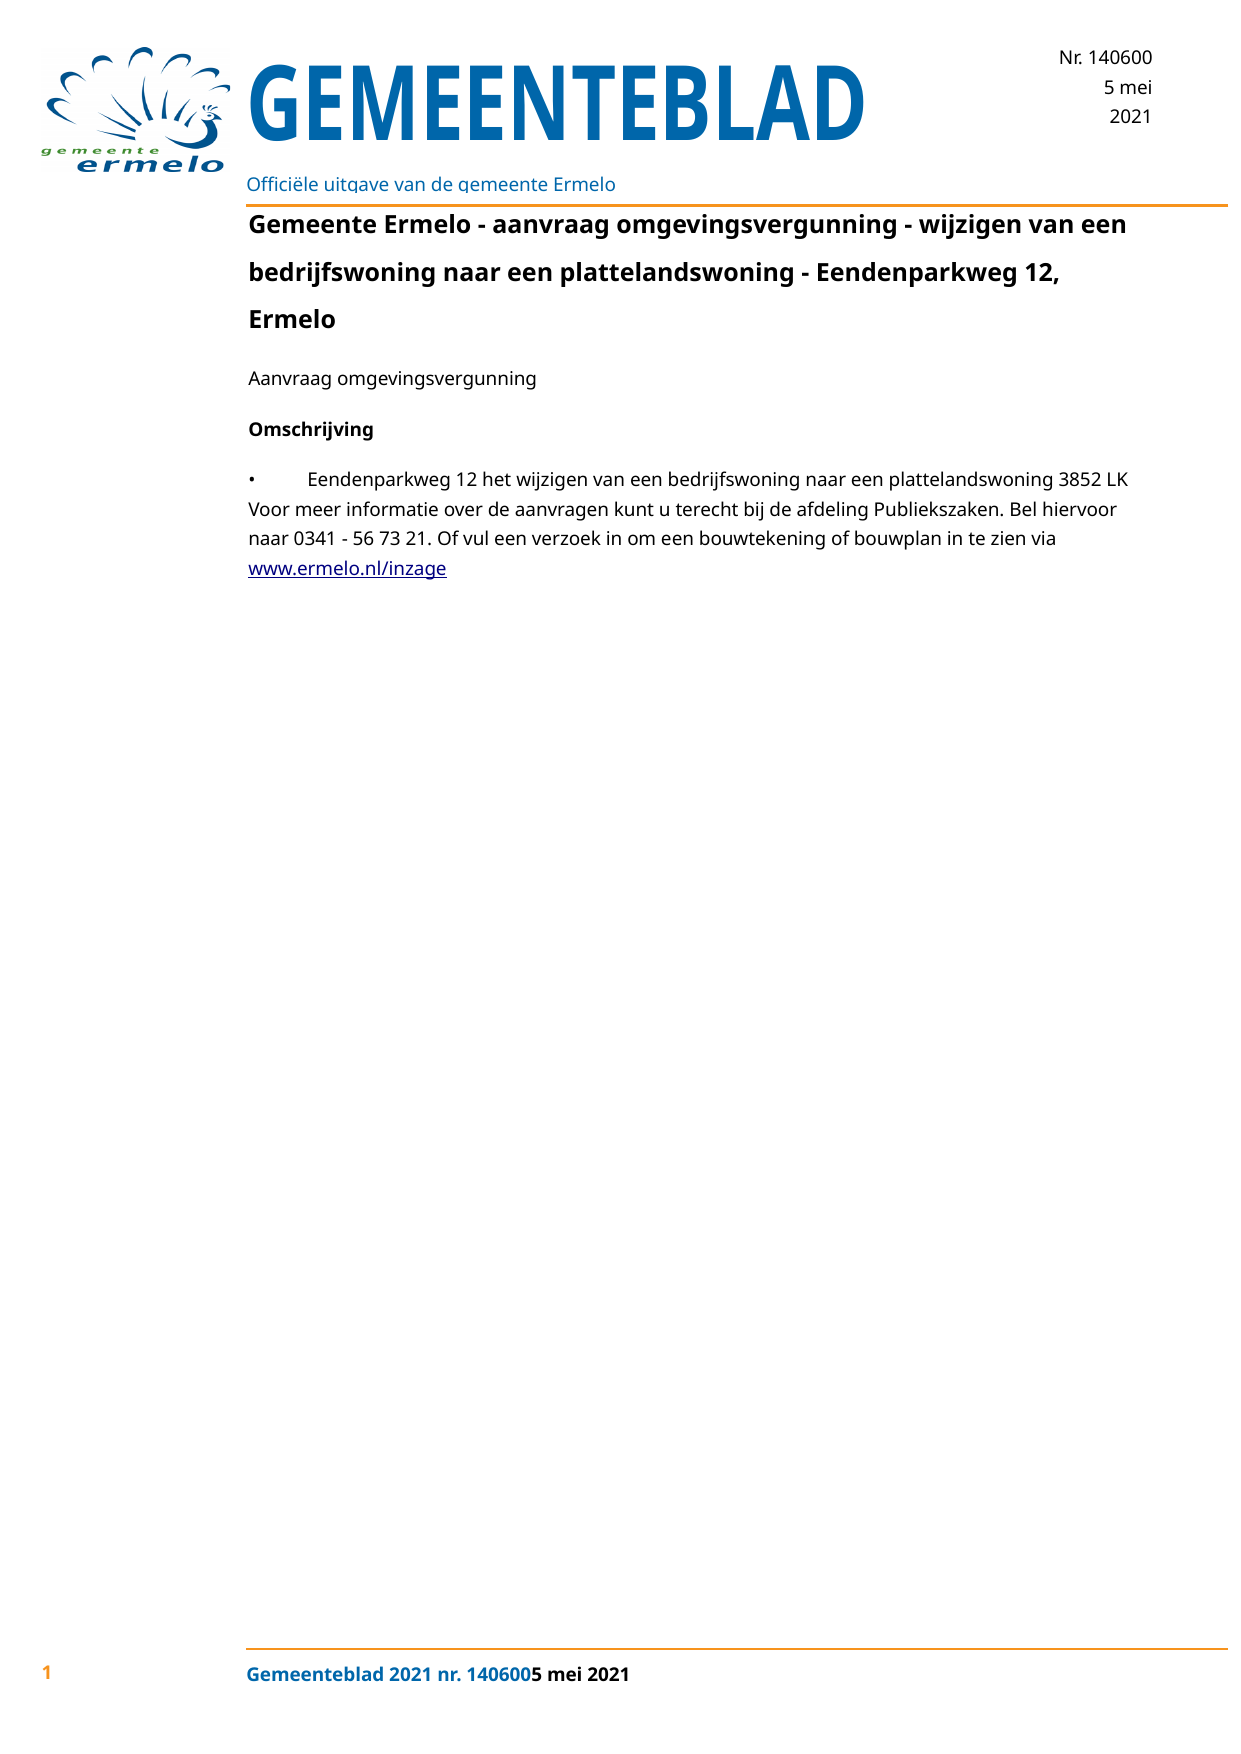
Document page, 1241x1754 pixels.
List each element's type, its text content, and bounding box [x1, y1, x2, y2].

text Omschrijving [248, 416, 1152, 442]
text Gemeente Ermelo - aanvraag omgevingsvergunning - wijzigen van een bedrijfswoning naar een plattelandswoning - Eendenparkweg 12, Ermelo [248, 207, 1152, 336]
text Voor meer informatie over de aanvragen kunt u terecht bij de afdeling Publiekszaken. Bel hiervoor naar 0341 - 56 73 21. Of vul een verzoek in om een bouwtekening of bouwplan in te zien via www.ermelo.nl/inzage [248, 496, 1152, 581]
text Aanvraag omgevingsvergunning [248, 366, 1152, 391]
list Eendenparkweg 12 het wijzigen van een bedrijfswoning naar een plattelandswoning 3852 LK [248, 466, 1152, 492]
picture [41, 47, 231, 172]
